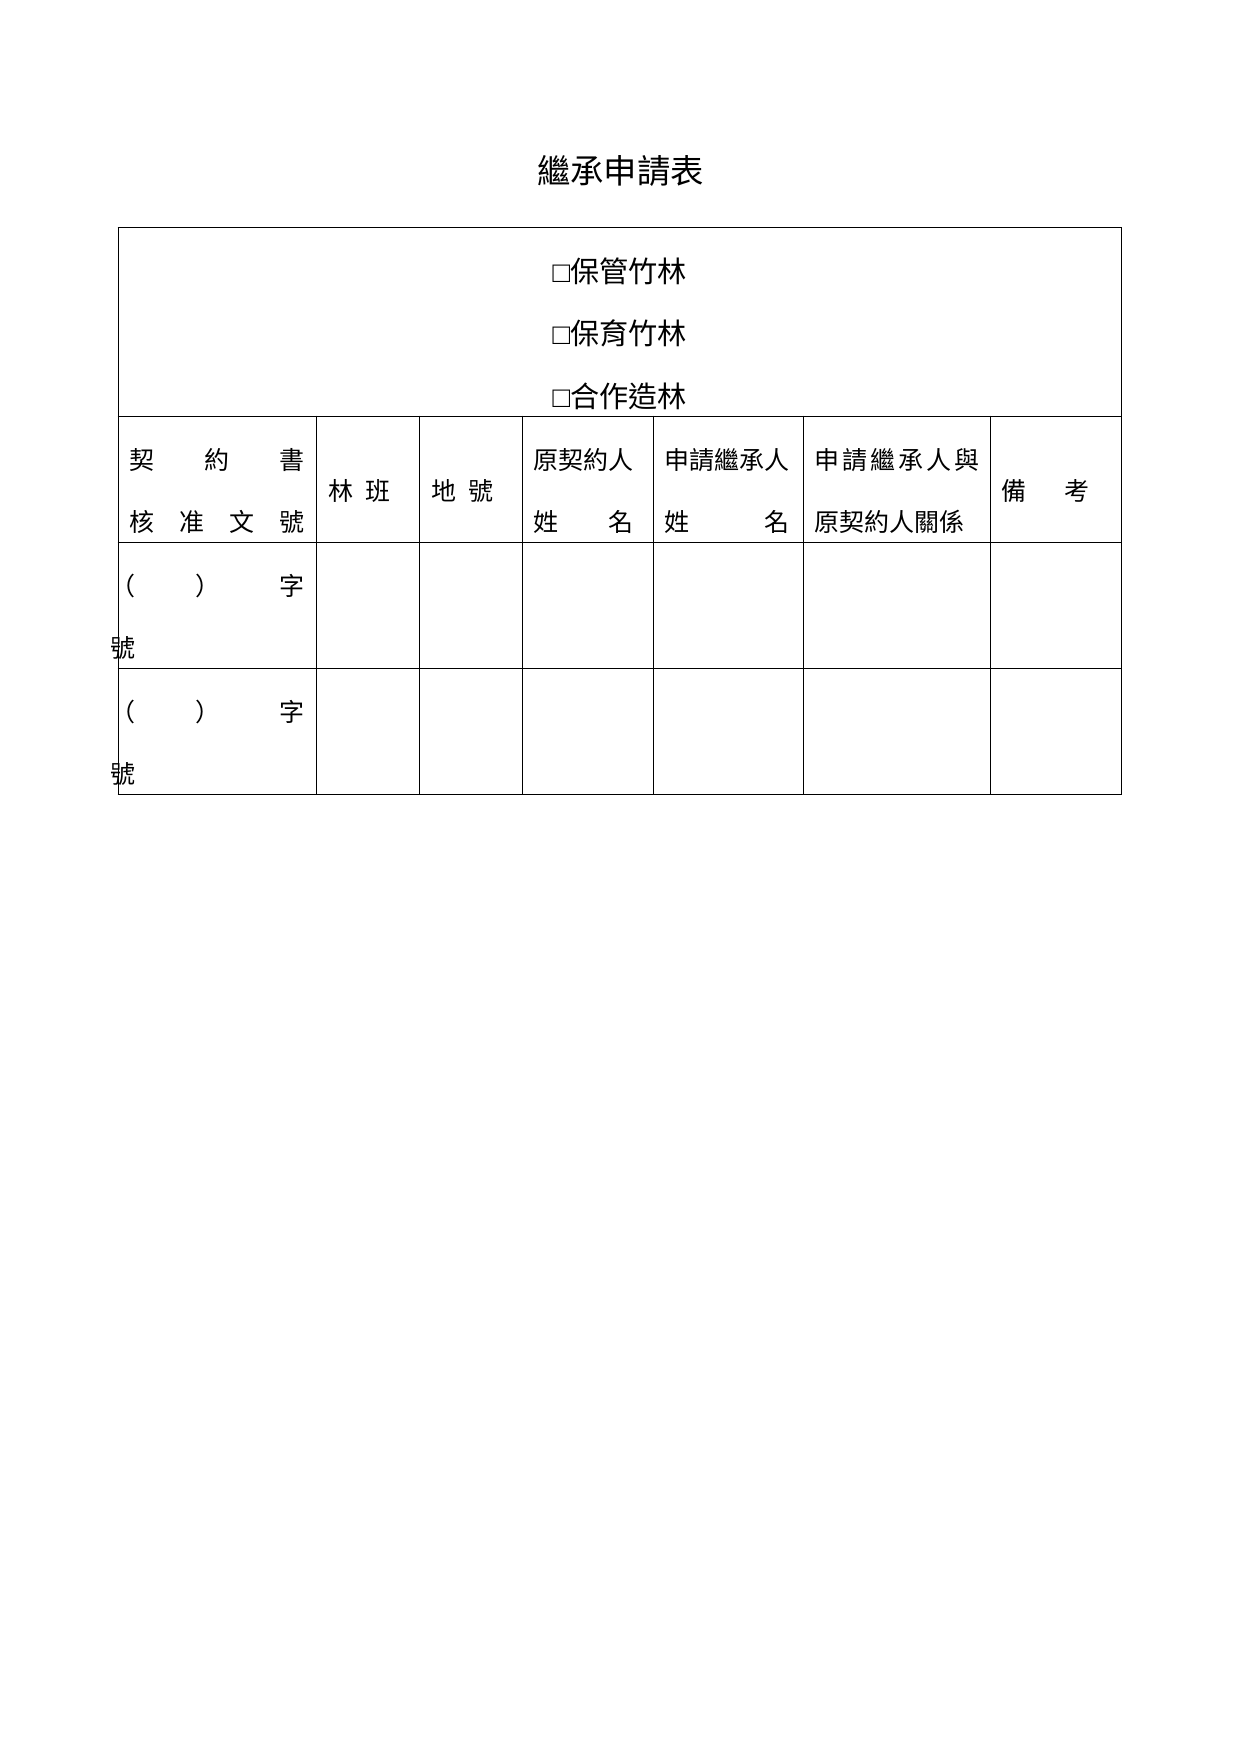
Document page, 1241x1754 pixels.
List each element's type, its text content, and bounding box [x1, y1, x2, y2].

table_cell [317, 543, 419, 668]
table_cell 備 考 [991, 417, 1121, 542]
table_cell 申請繼承人 姓 名 [654, 417, 803, 542]
table_cell [804, 669, 990, 794]
table_cell [523, 543, 653, 668]
table_cell 林 班 [317, 417, 419, 542]
table_cell [420, 669, 522, 794]
table_cell [991, 669, 1121, 794]
table_cell 原契約人 姓 名 [523, 417, 653, 542]
table_header □保管竹林 □保育竹林 □合作造林 [119, 228, 1121, 416]
table_cell [654, 669, 803, 794]
table_cell （ ） 字 號 [119, 669, 316, 794]
table_cell 契 約 書 核 准 文 號 [119, 417, 316, 542]
text 繼承申請表 [118, 127, 1122, 189]
table_cell [523, 669, 653, 794]
table_cell [991, 543, 1121, 668]
table_cell [317, 669, 419, 794]
table_cell [420, 543, 522, 668]
table_cell 地 號 [420, 417, 522, 542]
table_cell [654, 543, 803, 668]
table_cell （ ） 字 號 [119, 543, 316, 668]
table_cell 申請繼承人與原契約人關係 [804, 417, 990, 542]
table_cell [804, 543, 990, 668]
